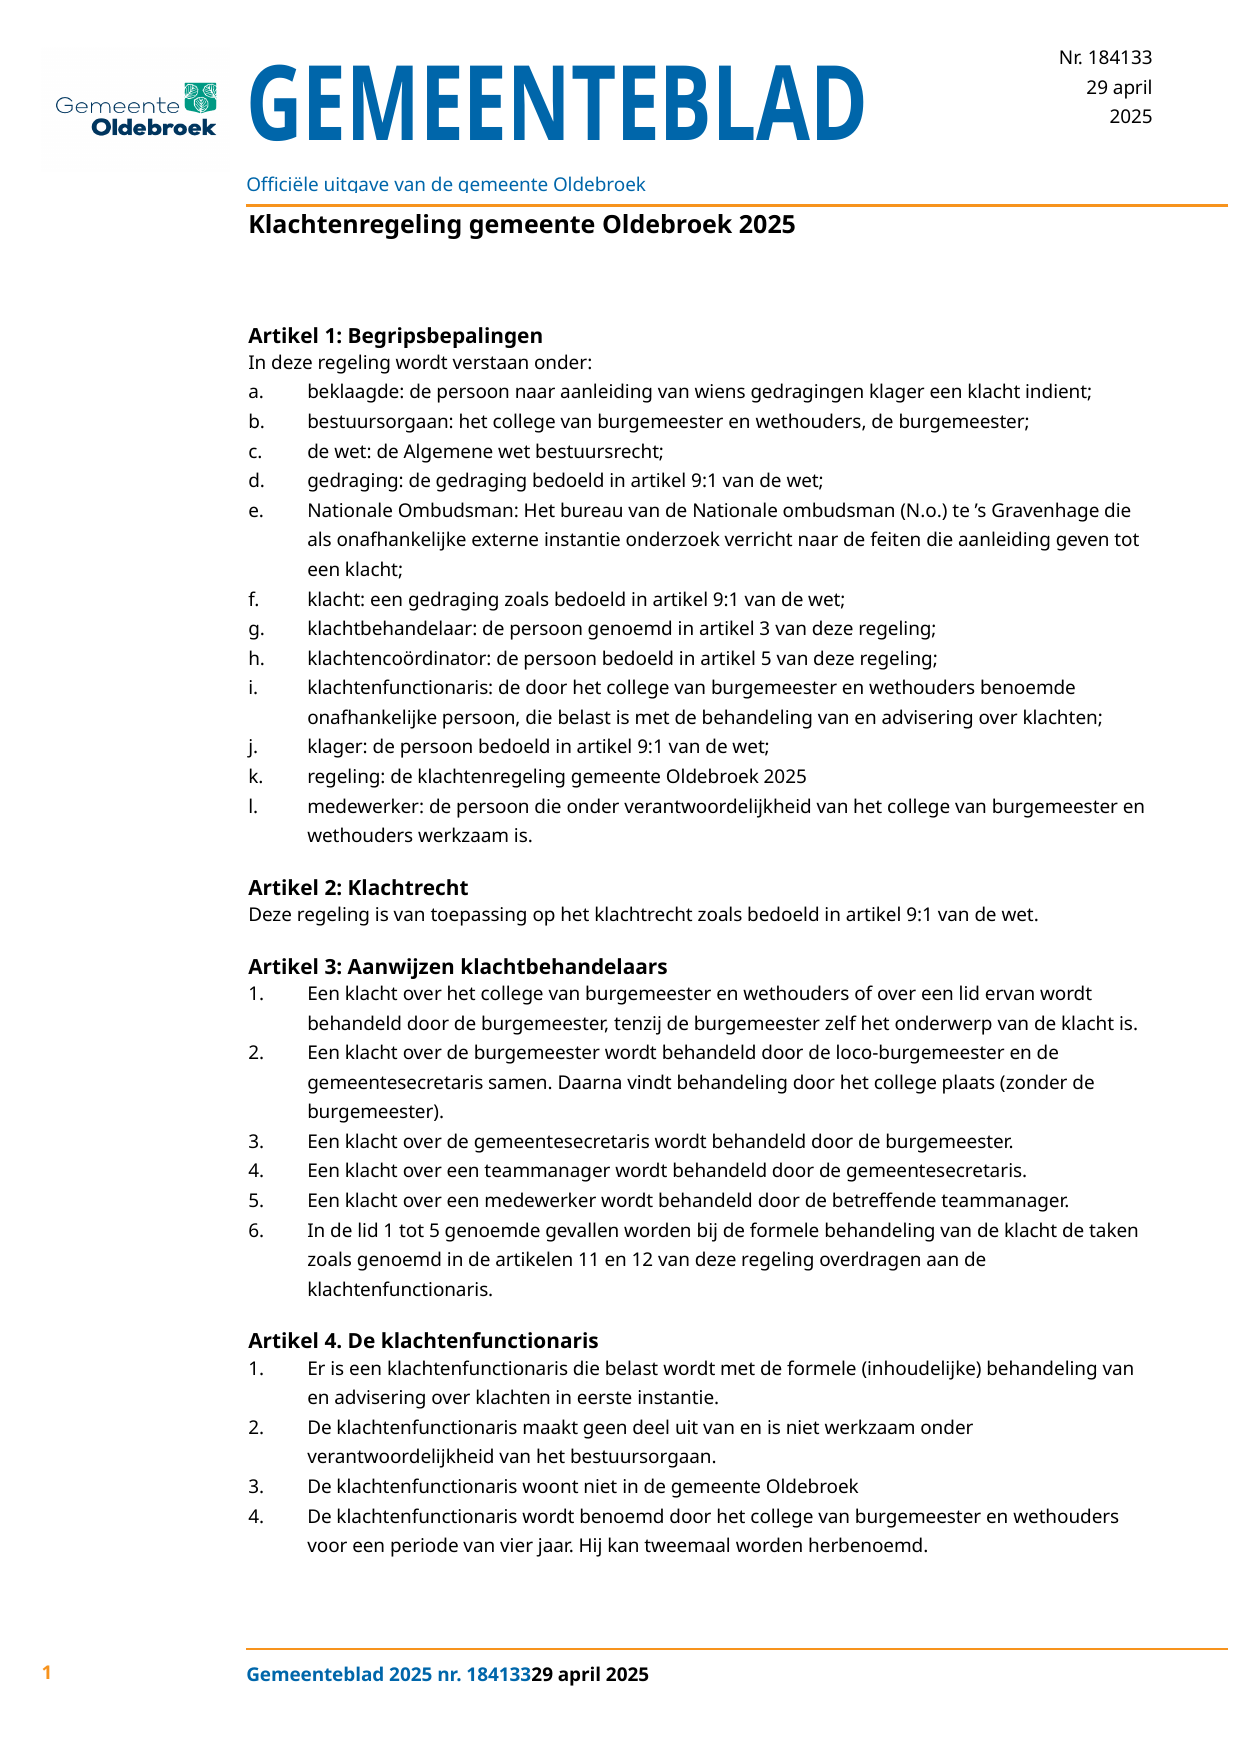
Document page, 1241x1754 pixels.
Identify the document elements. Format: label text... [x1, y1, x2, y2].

text Artikel 2: Klachtrecht [248, 873, 1152, 901]
list Er is een klachtenfunctionaris die belast wordt met de formele (inhoudelijke) behandeling van en advisering over klachten in eerste instantie. [248, 1355, 1152, 1410]
list beklaagde: de persoon naar aanleiding van wiens gedragingen klager een klacht indient; [248, 379, 1152, 404]
list gedraging: de gedraging bedoeld in artikel 9:1 van de wet; [248, 467, 1152, 493]
text Klachtenregeling gemeente Oldebroek 2025 [248, 207, 1152, 241]
list klachtenfunctionaris: de door het college van burgemeester en wethouders benoemde onafhankelijke persoon, die belast is met de behandeling van en advisering over klachten; [248, 674, 1152, 730]
list de wet: de Algemene wet bestuursrecht; [248, 438, 1152, 464]
text Artikel 3: Aanwijzen klachtbehandelaars [248, 952, 1152, 980]
text Artikel 1: Begripsbepalingen [248, 321, 1152, 349]
text Deze regeling is van toepassing op het klachtrecht zoals bedoeld in artikel 9:1 van de wet. [248, 901, 1152, 927]
list klachtbehandelaar: de persoon genoemd in artikel 3 van deze regeling; [248, 615, 1152, 641]
list Een klacht over de burgemeester wordt behandeld door de loco-burgemeester en de gemeentesecretaris samen. Daarna vindt behandeling door het college plaats (zonder de burgemeester). [248, 1039, 1152, 1124]
list Nationale Ombudsman: Het bureau van de Nationale ombudsman (N.o.) te ’s Gravenhage die als onafhankelijke externe instantie onderzoek verricht naar de feiten die aanleiding geven tot een klacht; [248, 497, 1152, 582]
list De klachtenfunctionaris wordt benoemd door het college van burgemeester en wethouders voor een periode van vier jaar. Hij kan tweemaal worden herbenoemd. [248, 1503, 1152, 1558]
list regeling: de klachtenregeling gemeente Oldebroek 2025 [248, 763, 1152, 789]
list klacht: een gedraging zoals bedoeld in artikel 9:1 van de wet; [248, 586, 1152, 612]
list De klachtenfunctionaris maakt geen deel uit van en is niet werkzaam onder verantwoordelijkheid van het bestuursorgaan. [248, 1414, 1152, 1469]
list Een klacht over een teammanager wordt behandeld door de gemeentesecretaris. [248, 1158, 1152, 1183]
list De klachtenfunctionaris woont niet in de gemeente Oldebroek [248, 1473, 1152, 1499]
list Een klacht over het college van burgemeester en wethouders of over een lid ervan wordt behandeld door de burgemeester, tenzij de burgemeester zelf het onderwerp van de klacht is. [248, 980, 1152, 1036]
list In de lid 1 tot 5 genoemde gevallen worden bij de formele behandeling van de klacht de taken zoals genoemd in de artikelen 11 en 12 van deze regeling overdragen aan de klachtenfunctionaris. [248, 1217, 1152, 1302]
list medewerker: de persoon die onder verantwoordelijkheid van het college van burgemeester en wethouders werkzaam is. [248, 793, 1152, 848]
list bestuursorgaan: het college van burgemeester en wethouders, de burgemeester; [248, 408, 1152, 434]
text Artikel 4. De klachtenfunctionaris [248, 1326, 1152, 1355]
list klachtencoördinator: de persoon bedoeld in artikel 5 van deze regeling; [248, 645, 1152, 671]
list Een klacht over de gemeentesecretaris wordt behandeld door de burgemeester. [248, 1128, 1152, 1154]
picture [41, 47, 231, 172]
list Een klacht over een medewerker wordt behandeld door de betreffende teammanager. [248, 1187, 1152, 1213]
text In deze regeling wordt verstaan onder: [248, 349, 1152, 375]
list klager: de persoon bedoeld in artikel 9:1 van de wet; [248, 734, 1152, 759]
